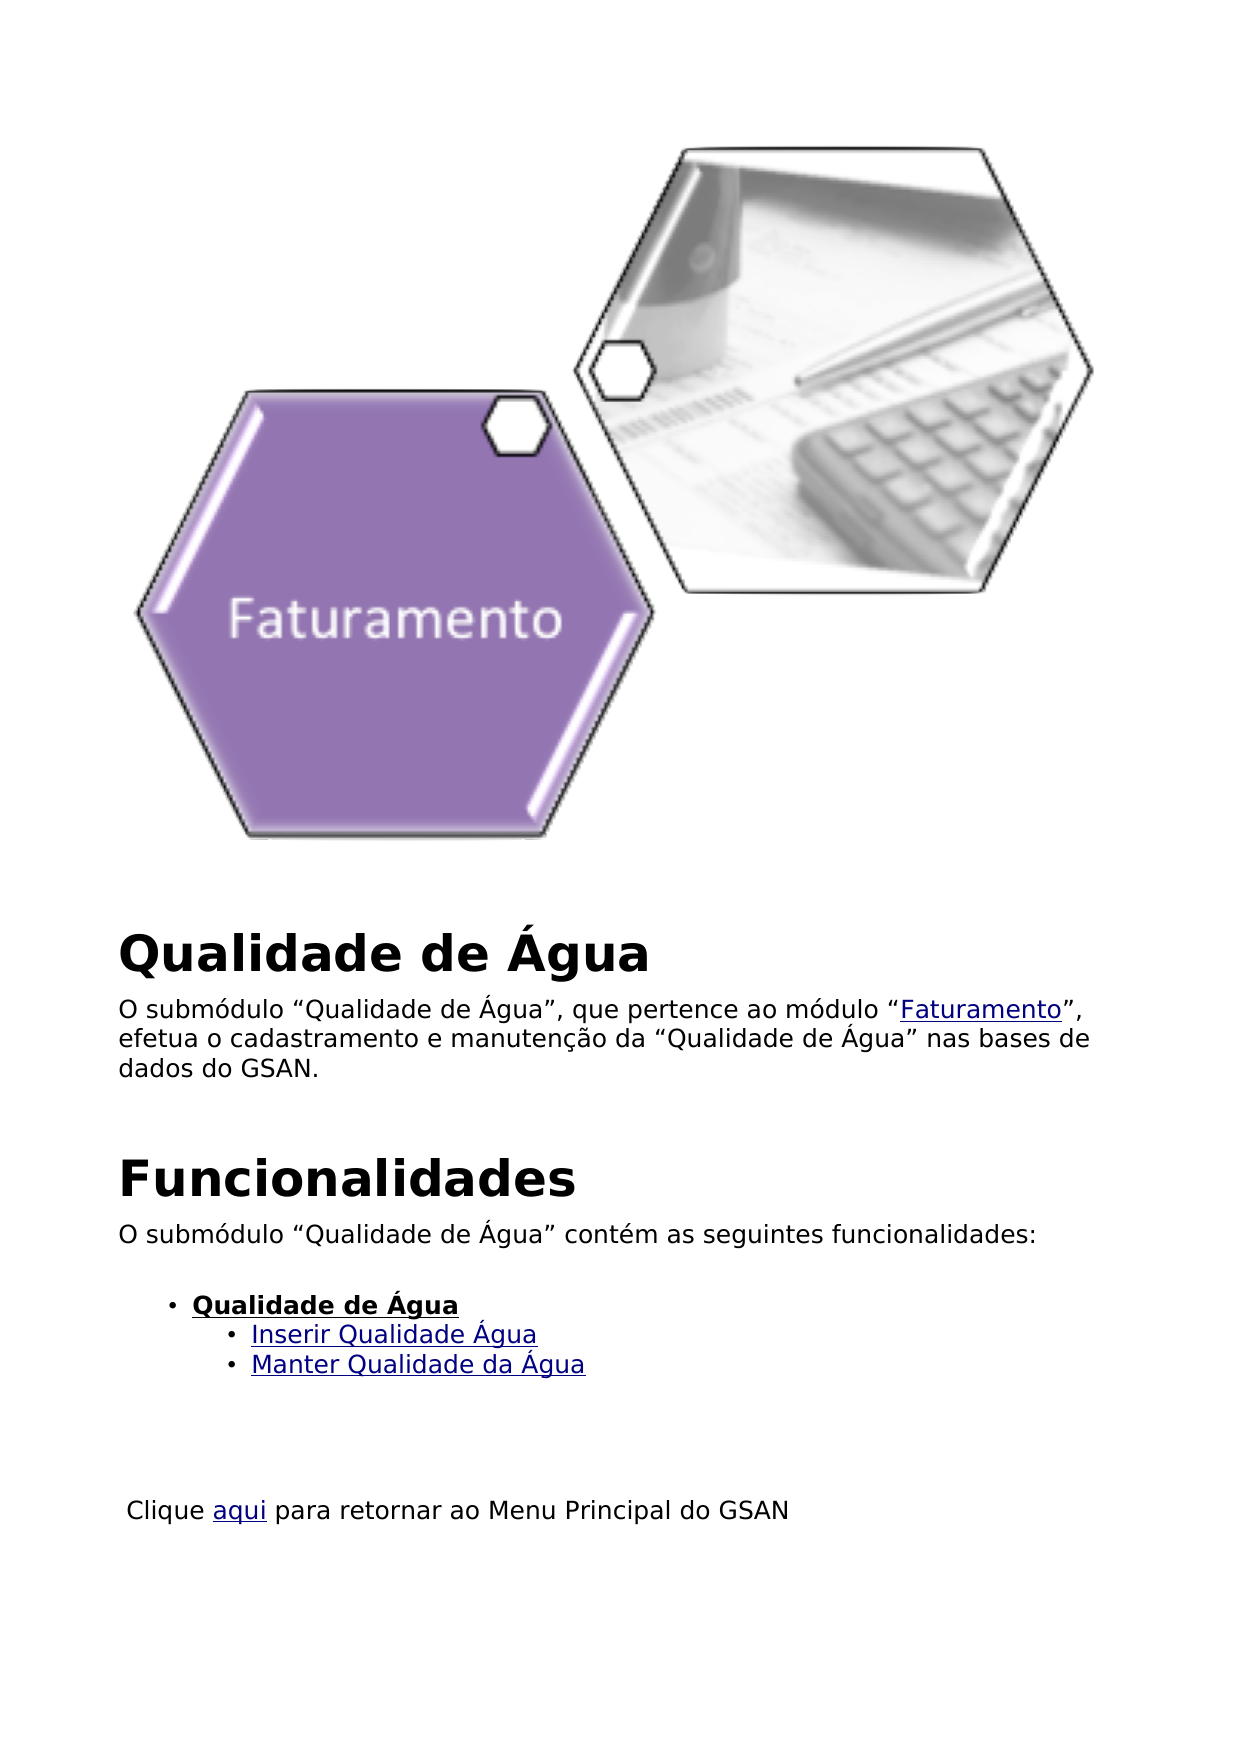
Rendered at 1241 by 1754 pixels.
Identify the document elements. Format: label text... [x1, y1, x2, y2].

subtitle Qualidade de Água [118, 925, 1122, 983]
list Manter Qualidade da Água [236, 1350, 1122, 1379]
list Inserir Qualidade Água [236, 1321, 1122, 1350]
list Qualidade de Água [177, 1291, 1122, 1321]
subtitle Funcionalidades [118, 1149, 1122, 1208]
text O submódulo “Qualidade de Água” contém as seguintes funcionalidades: [118, 1220, 1122, 1249]
text O submódulo “Qualidade de Água”, que pertence ao módulo “Faturamento”, efetua o cadastramento e manutenção da “Qualidade de Água” nas bases de dados do GSAN. [118, 995, 1122, 1112]
picture [118, 118, 1123, 858]
text Clique aqui para retornar ao Menu Principal do GSAN [118, 1408, 1122, 1525]
